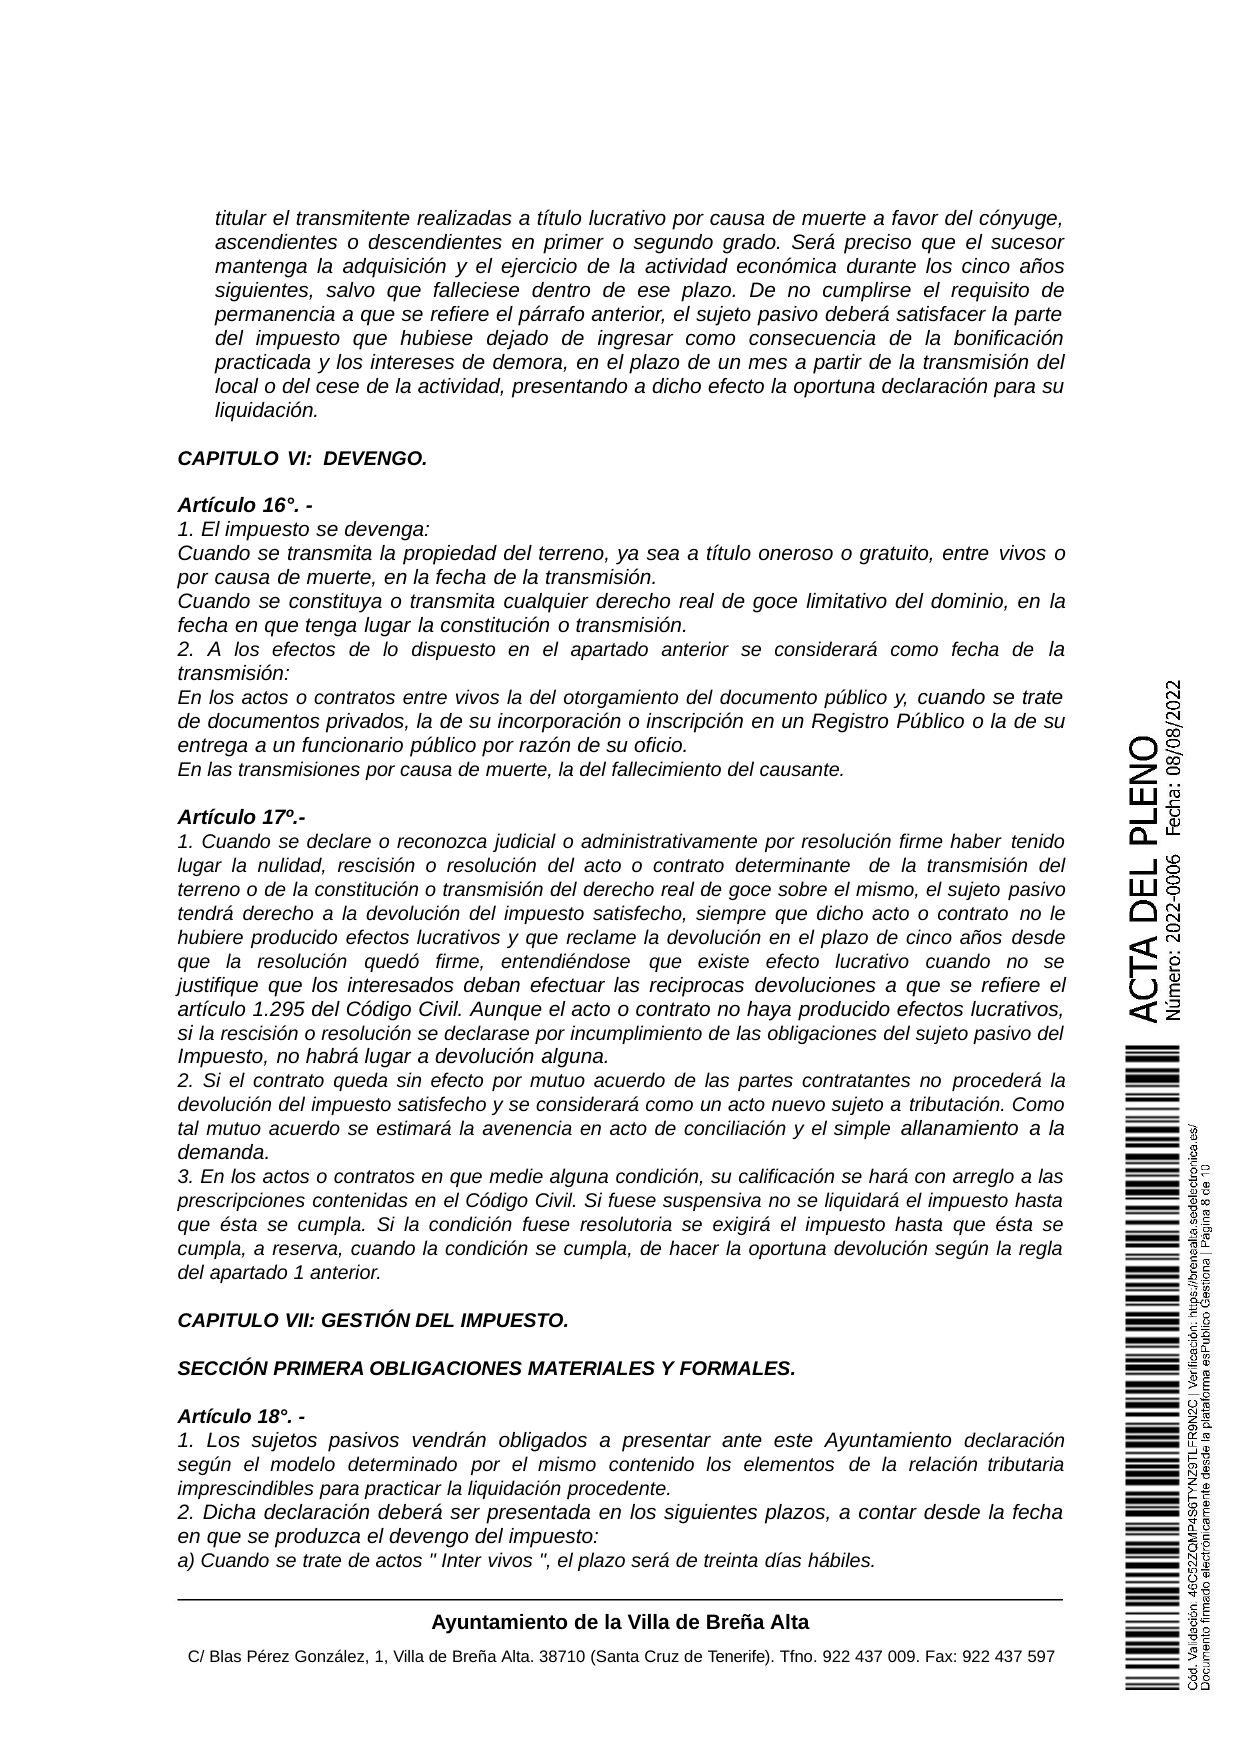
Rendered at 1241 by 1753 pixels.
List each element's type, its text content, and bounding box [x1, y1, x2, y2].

text mantenga la adquisición y el ejercicio de la actividad económica durante los cinco años [215, 255, 1087, 278]
text que ésta se cumpla. Si la condición fuese resolutoria se exigirá el impuesto hasta que ésta se [177, 1213, 1087, 1236]
text por causa de muerte, en la fecha de la transmisión. [177, 566, 1088, 589]
text transmisión: [177, 662, 315, 685]
text Artículo 16°. - [177, 494, 452, 518]
text entrega a un funcionario público por razón de su oficio. [177, 734, 1088, 757]
text titular el transmitente realizadas a título lucrativo por causa de muerte a favor del cónyuge, [215, 207, 1087, 230]
text demanda. [177, 1141, 1088, 1164]
text que la resolución quedó firme, entendiéndose que existe efecto lucrativo cuando no se [177, 950, 1088, 973]
text CAPITULO VI: DEVENGO. [177, 447, 452, 469]
text 1. Cuando se declare o reconozca judicial o administrativamente por resolución firme haber tenido [177, 830, 1088, 853]
text en que se produzca el devengo del impuesto: [177, 1524, 899, 1548]
text según el modelo determinado por el mismo contenido los elementos de la relación tributaria [177, 1453, 1087, 1476]
text terreno o de la constitución o transmisión del derecho real de goce sobre el mismo, el sujeto pasivo [177, 878, 1088, 901]
text Cuando se transmita la propiedad del terreno, ya sea a título oneroso o gratuito, entre vivos o [177, 542, 1088, 565]
text fecha en que tenga lugar la constitución o transmisión. [177, 614, 1088, 637]
text lugar la nulidad, rescisión o resolución del acto o contrato determinante de la transmisión del [177, 854, 1088, 877]
text tal mutuo acuerdo se estimará la avenencia en acto de conciliación y el simple allanamiento a la [177, 1117, 1088, 1141]
text si la rescisión o resolución se declarase por incumplimiento de las obligaciones del sujeto pasivo del [177, 1021, 1088, 1045]
text Artículo 18°. - [177, 1405, 822, 1428]
text liquidación. [215, 398, 1087, 422]
text local o del cese de la actividad, presentando a dicho efecto la oportuna declaración para su [215, 374, 1087, 398]
text prescripciones contenidas en el Código Civil. Si fuese suspensiva no se liquidará el impuesto hasta [177, 1189, 1087, 1212]
text a) Cuando se trate de actos " Inter vivos ", el plazo será de treinta días hábiles. [177, 1549, 899, 1572]
text En las transmisiones por causa de muerte, la del fallecimiento del causante. [177, 758, 868, 781]
text hubiere producido efectos lucrativos y que reclame la devolución en el plazo de cinco años desde [177, 926, 1088, 949]
text tendrá derecho a la devolución del impuesto satisfecho, siempre que dicho acto o contrato no le [177, 902, 1088, 925]
picture [0, 0, 1241, 1753]
text 2. A los efectos de lo dispuesto en el apartado anterior se considerará como fecha de la [177, 638, 1088, 661]
text imprescindibles para practicar la liquidación procedente. [177, 1477, 1087, 1500]
text devolución del impuesto satisfecho y se considerará como un acto nuevo sujeto a tributación. Como [177, 1094, 1088, 1116]
text Ayuntamiento de la Villa de Breña Alta [431, 1611, 834, 1634]
text Impuesto, no habrá lugar a devolución alguna. [177, 1045, 1088, 1069]
text del apartado 1 anterior. [177, 1261, 1087, 1284]
text CAPITULO VII: GESTIÓN DEL IMPUESTO. [177, 1309, 822, 1332]
text 1. El impuesto se devenga: [177, 518, 454, 541]
text siguientes, salvo que falleciese dentro de ese plazo. De no cumplirse el requisito de [215, 279, 1087, 302]
text En los actos o contratos entre vivos la del otorgamiento del documento público y, cuando se trate [177, 686, 1088, 709]
text del impuesto que hubiese dejado de ingresar como consecuencia de la bonificación [215, 327, 1087, 350]
text SECCIÓN PRIMERA OBLIGACIONES MATERIALES Y FORMALES. [177, 1357, 822, 1380]
text 2. Dicha declaración deberá ser presentada en los siguientes plazos, a contar desde la fecha [177, 1501, 1086, 1524]
text cumpla, a reserva, cuando la condición se cumpla, de hacer la oportuna devolución según la regla [177, 1237, 1087, 1260]
text C/ Blas Pérez González, 1, Villa de Breña Alta. 38710 (Santa Cruz de Tenerife). Tfno. 922 437 009. Fax: 922 437 597 [188, 1647, 1078, 1666]
text ascendientes o descendientes en primer o segundo grado. Será preciso que el sucesor [215, 231, 1087, 254]
text 1. Los sujetos pasivos vendrán obligados a presentar ante este Ayuntamiento declaración [177, 1429, 1088, 1452]
text de documentos privados, la de su incorporación o inscripción en un Registro Público o la de su [177, 710, 1088, 733]
text practicada y los intereses de demora, en el plazo de un mes a partir de la transmisión del [215, 351, 1087, 374]
text 2. Si el contrato queda sin efecto por mutuo acuerdo de las partes contratantes no procederá la [177, 1070, 1088, 1092]
text Artículo 17º.- [177, 806, 330, 829]
text artículo 1.295 del Código Civil. Aunque el acto o contrato no haya producido efectos lucrativos, [177, 997, 1088, 1021]
text permanencia a que se refiere el párrafo anterior, el sujeto pasivo deberá satisfacer la parte [215, 303, 1087, 326]
text justifique que los interesados deban efectuar las reciprocas devoluciones a que se refiere el [177, 973, 1088, 997]
text 3. En los actos o contratos en que medie alguna condición, su calificación se hará con arreglo a las [177, 1166, 1086, 1188]
text Cuando se constituya o transmita cualquier derecho real de goce limitativo del dominio, en la [177, 590, 1088, 613]
